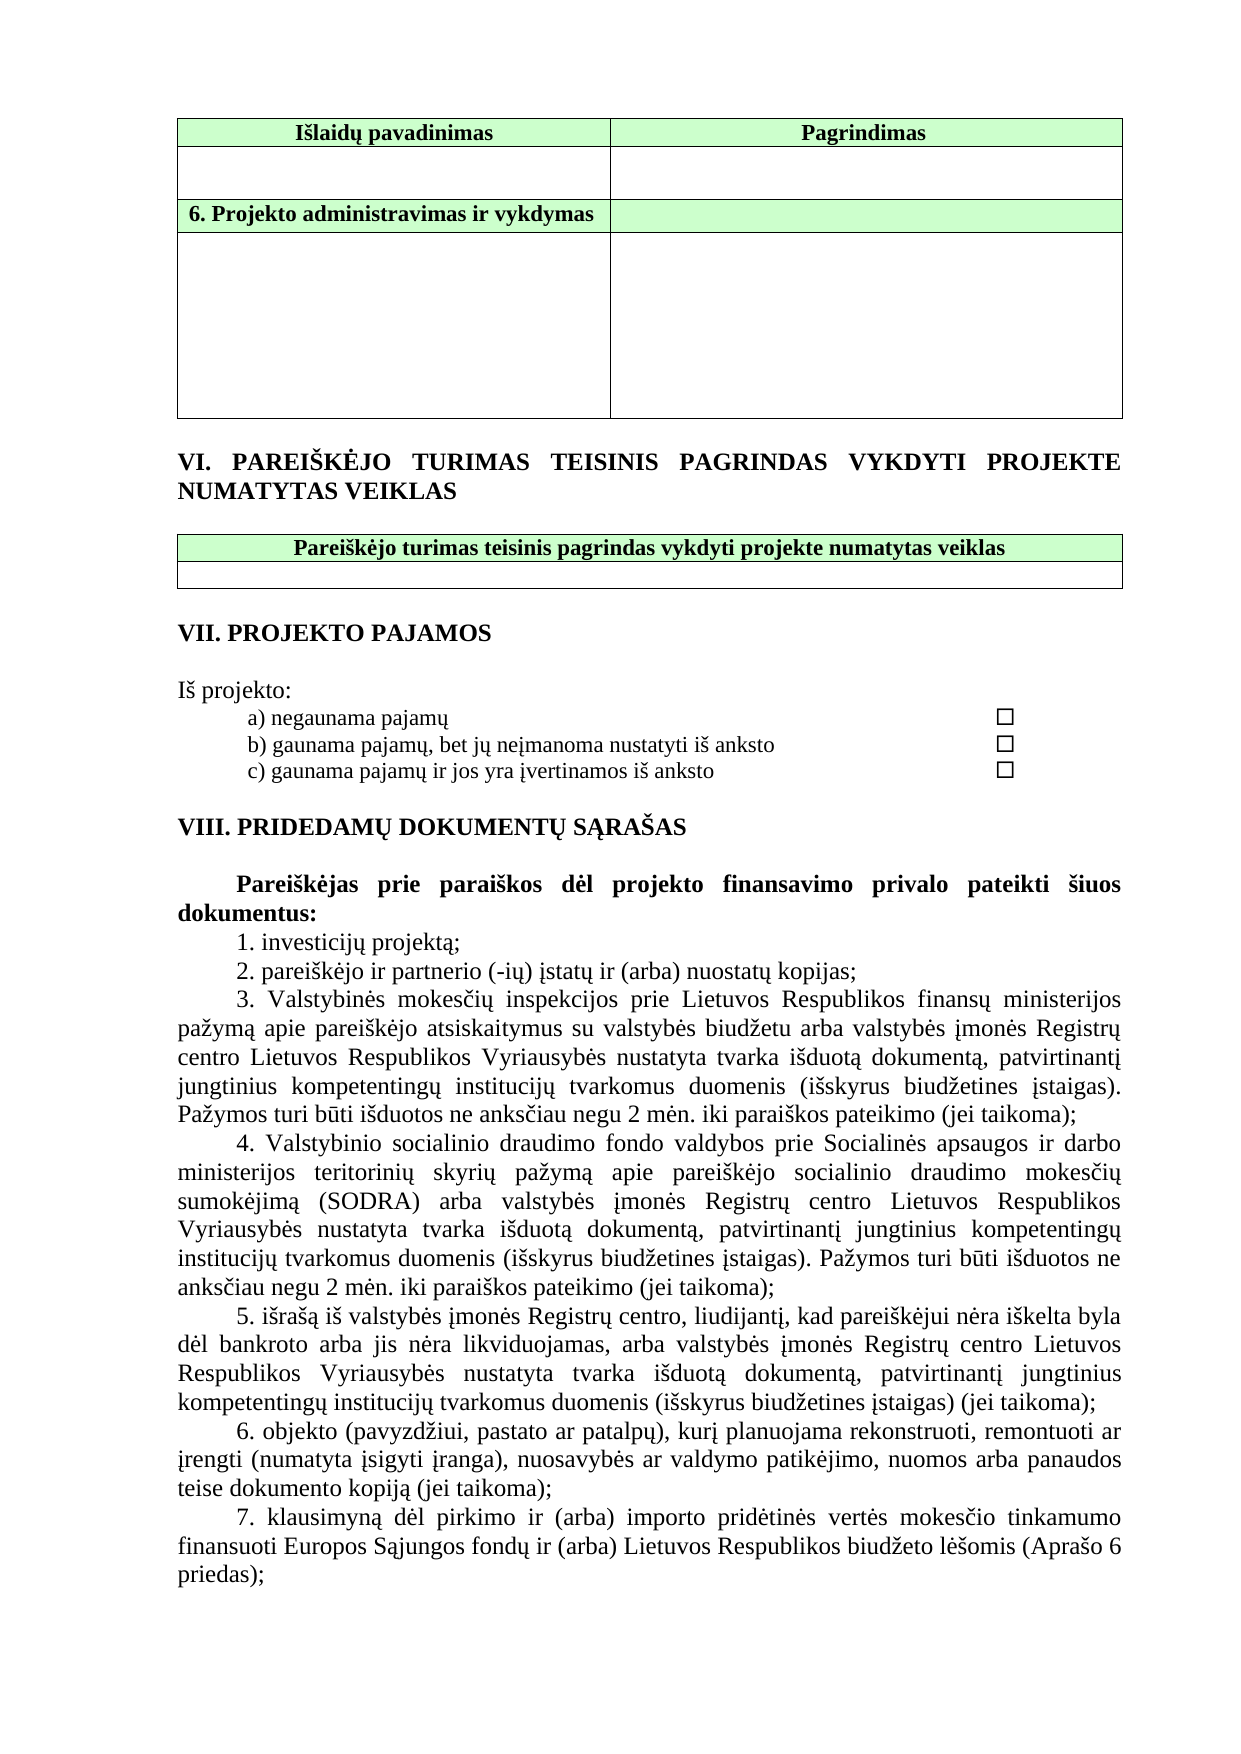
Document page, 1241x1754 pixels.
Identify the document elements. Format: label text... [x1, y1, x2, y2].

table_cell [] [889, 757, 1122, 783]
table_header Pareiškėjo turimas teisinis pagrindas vykdyti projekte numatytas veiklas [178, 535, 1122, 561]
text VII. PROJEKTO PAJAMOS [177, 618, 1122, 647]
text 6. objekto (pavyzdžiui, pastato ar patalpų), kurį planuojama rekonstruoti, remontuoti ar įrengti (numatyta įsigyti įranga), nuosavybės ar valdymo patikėjimo, nuomos arba panaudos teise dokumento kopiją (jei taikoma); [177, 1416, 1122, 1502]
table_header Išlaidų pavadinimas [178, 119, 610, 146]
table_cell 6. Projekto administravimas ir vykdymas [178, 200, 610, 232]
text 4. Valstybinio socialinio draudimo fondo valdybos prie Socialinės apsaugos ir darbo ministerijos teritorinių skyrių pažymą apie pareiškėjo socialinio draudimo mokesčių sumokėjimą (SODRA) arba valstybės įmonės Registrų centro Lietuvos Respublikos Vyriausybės nustatyta tvarka išduotą dokumentą, patvirtinantį jungtinius kompetentingų institucijų tvarkomus duomenis (išskyrus biudžetines įstaigas). Pažymos turi būti išduotos ne anksčiau negu 2 mėn. iki paraiškos pateikimo (jei taikoma); [177, 1128, 1122, 1301]
text 1. investicijų projektą; [177, 927, 1122, 956]
table_cell [611, 233, 1122, 417]
table_cell [178, 562, 1122, 588]
table_cell [611, 200, 1122, 232]
table_header a) negaunama pajamų [177, 704, 888, 731]
text 7. klausimyną dėl pirkimo ir (arba) importo pridėtinės vertės mokesčio tinkamumo finansuoti Europos Sąjungos fondų ir (arba) Lietuvos Respublikos biudžeto lėšomis (Aprašo 6 priedas); [177, 1502, 1122, 1588]
text 3. Valstybinės mokesčių inspekcijos prie Lietuvos Respublikos finansų ministerijos pažymą apie pareiškėjo atsiskaitymus su valstybės biudžetu arba valstybės įmonės Registrų centro Lietuvos Respublikos Vyriausybės nustatyta tvarka išduotą dokumentą, patvirtinantį jungtinius kompetentingų institucijų tvarkomus duomenis (išskyrus biudžetines įstaigas). Pažymos turi būti išduotos ne anksčiau negu 2 mėn. iki paraiškos pateikimo (jei taikoma); [177, 984, 1122, 1128]
table_cell [178, 147, 610, 199]
table_cell c) gaunama pajamų ir jos yra įvertinamos iš anksto [177, 757, 888, 783]
table_cell b) gaunama pajamų, bet jų neįmanoma nustatyti iš anksto [177, 731, 888, 757]
table_header [] [889, 704, 1122, 731]
text 2. pareiškėjo ir partnerio (-ių) įstatų ir (arba) nuostatų kopijas; [177, 956, 1122, 984]
text Iš projekto: [177, 676, 1122, 704]
text 5. išrašą iš valstybės įmonės Registrų centro, liudijantį, kad pareiškėjui nėra iškelta byla dėl bankroto arba jis nėra likviduojamas, arba valstybės įmonės Registrų centro Lietuvos Respublikos Vyriausybės nustatyta tvarka išduotą dokumentą, patvirtinantį jungtinius kompetentingų institucijų tvarkomus duomenis (išskyrus biudžetines įstaigas) (jei taikoma); [177, 1301, 1122, 1416]
table_cell [178, 233, 610, 417]
text Pareiškėjas prie paraiškos dėl projekto finansavimo privalo pateikti šiuos dokumentus: [177, 869, 1122, 927]
table_header Pagrindimas [611, 119, 1122, 146]
text VI. PAREIŠKĖJO TURIMAS TEISINIS PAGRINDAS VYKDYTI PROJEKTE NUMATYTAS VEIKLAS [177, 447, 1122, 505]
text VIII. PRIDEDAMŲ DOKUMENTŲ SĄRAŠAS [177, 812, 1122, 841]
table_cell [611, 147, 1122, 199]
table_cell [] [889, 731, 1122, 757]
